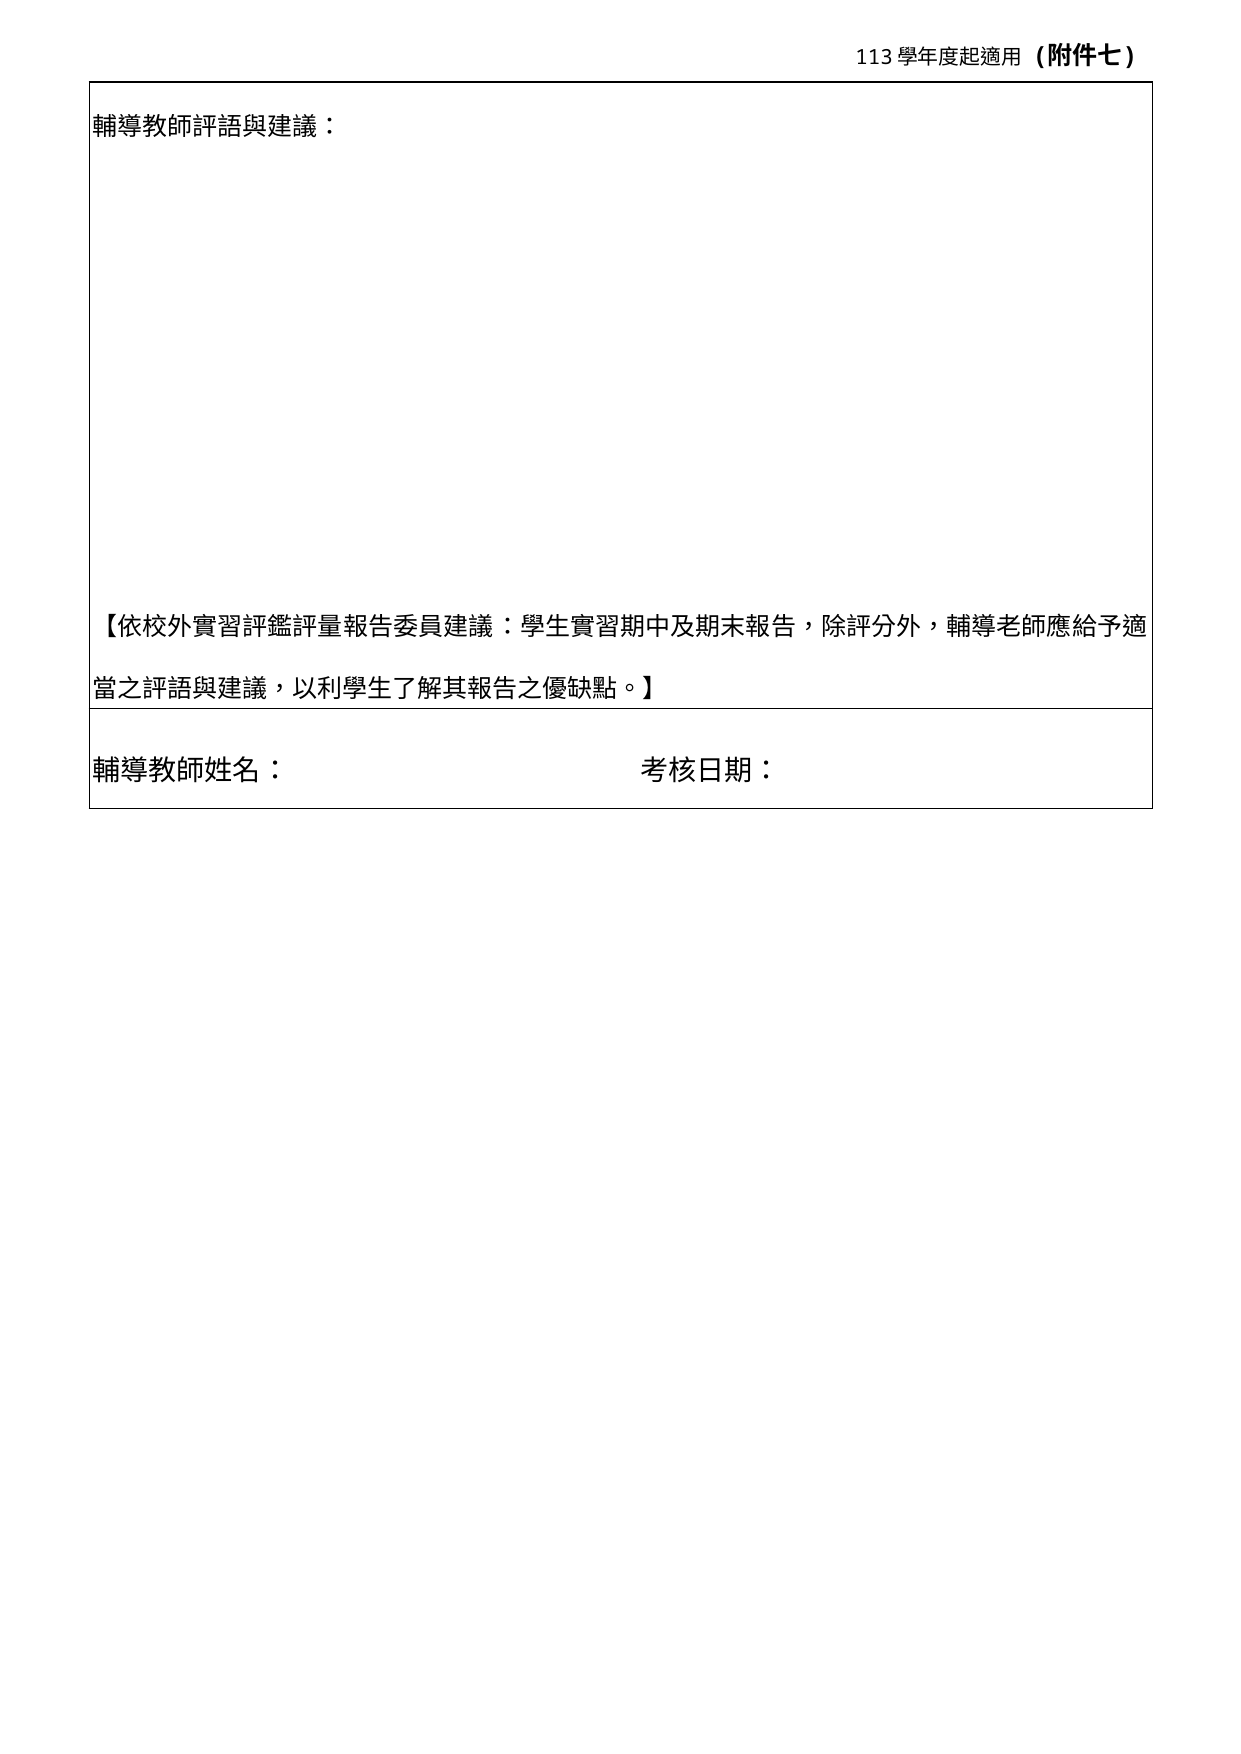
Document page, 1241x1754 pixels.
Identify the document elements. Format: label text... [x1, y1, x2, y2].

table_cell 輔導教師姓名： 考核日期： [90, 709, 1152, 808]
table_cell 輔導教師評語與建議： 【依校外實習評鑑評量報告委員建議：學生實習期中及期末報告，除評分外，輔導老師應給予適當之評語與建議，以利學生了解其報告之優缺點。】 [90, 83, 1152, 707]
